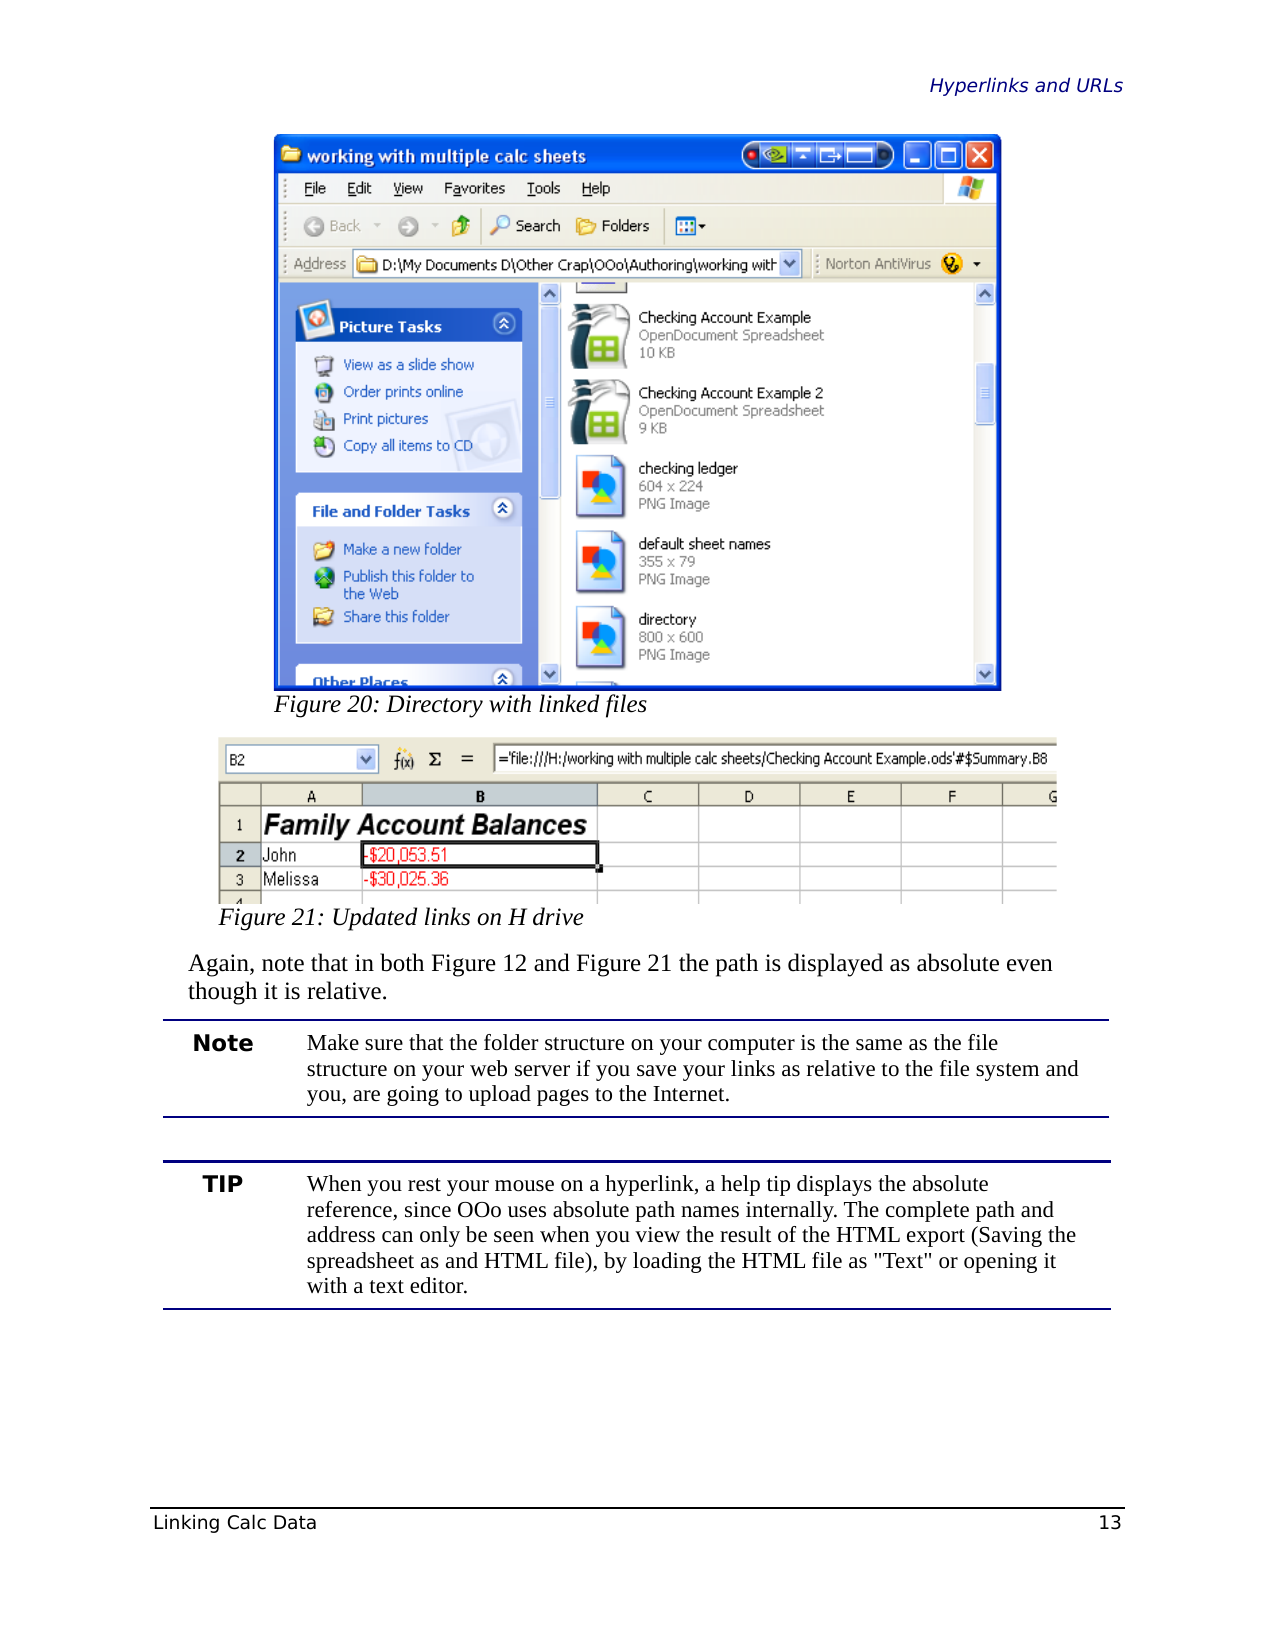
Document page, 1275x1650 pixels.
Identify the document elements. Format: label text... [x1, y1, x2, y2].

text Figure 20: Directory with linked files [274, 691, 1001, 718]
text Again, note that in both Figure 12 and Figure 21 the path is displayed as absolute even though it is relative. [188, 949, 1125, 1004]
text Figure 21: Updated links on H drive [218, 904, 1057, 931]
table_header Make sure that the folder structure on your computer is the same as the file structure on your web server if you save your links as relative to the file system and you, are going to upload pages to the Internet. [283, 1021, 1109, 1116]
table_header When you rest your mouse on a hyperlink, a help tip displays the absolute reference, since OOo uses absolute path names internally. The complete path and address can only be seen when you view the result of the HTML export (Saving the spreadsheet as and HTML file), by loading the HTML file as "Text" or opening it with a text editor. [283, 1163, 1111, 1308]
table_header TIP [163, 1163, 283, 1308]
picture [218, 736, 1057, 904]
table_header Note [163, 1021, 283, 1116]
picture [273, 134, 1002, 691]
